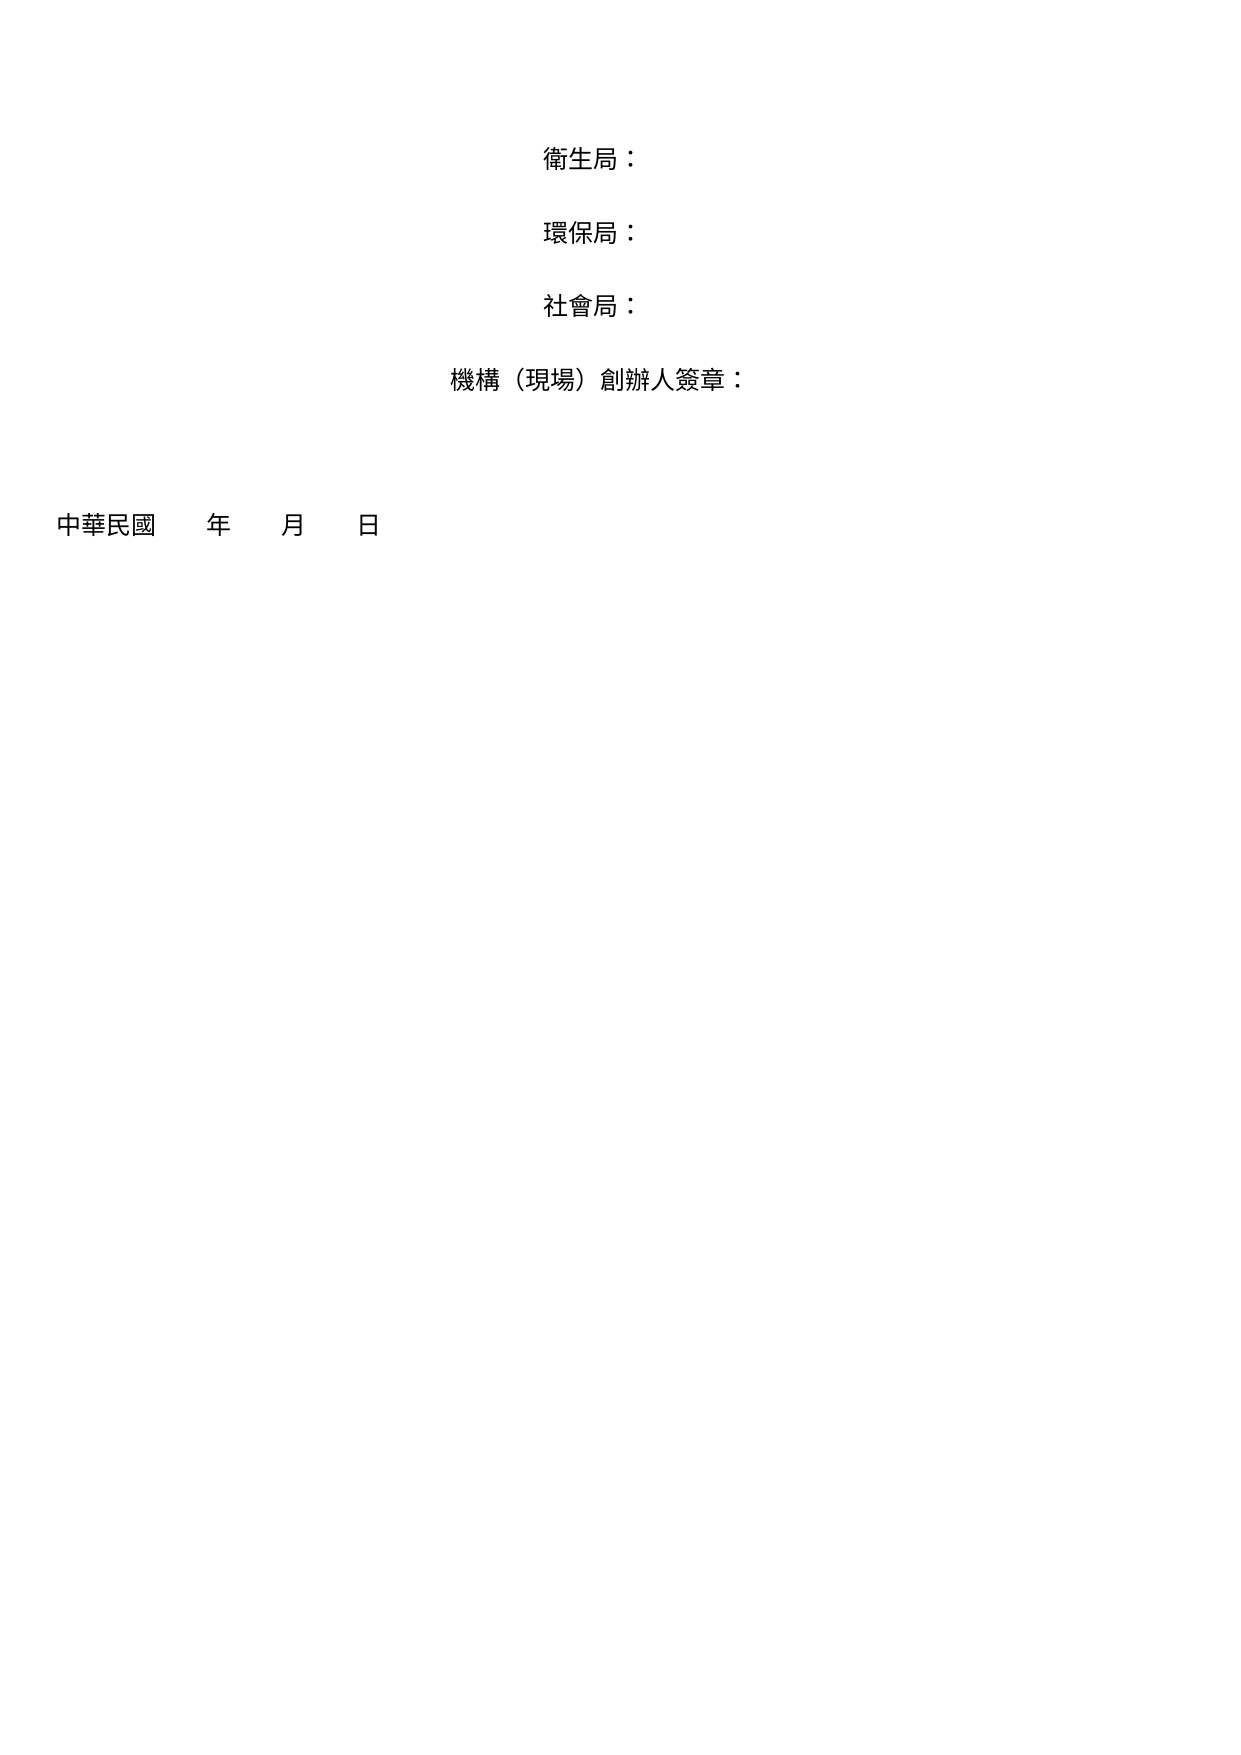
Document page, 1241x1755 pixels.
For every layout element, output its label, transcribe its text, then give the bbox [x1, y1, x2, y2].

text 機構（現場）創辦人簽章： [450, 361, 1144, 397]
text 中華民國 年 月 日 [56, 506, 1144, 542]
text 社會局： [544, 287, 1144, 323]
text 環保局： [544, 213, 1144, 249]
text 衛生局： [544, 139, 1144, 176]
